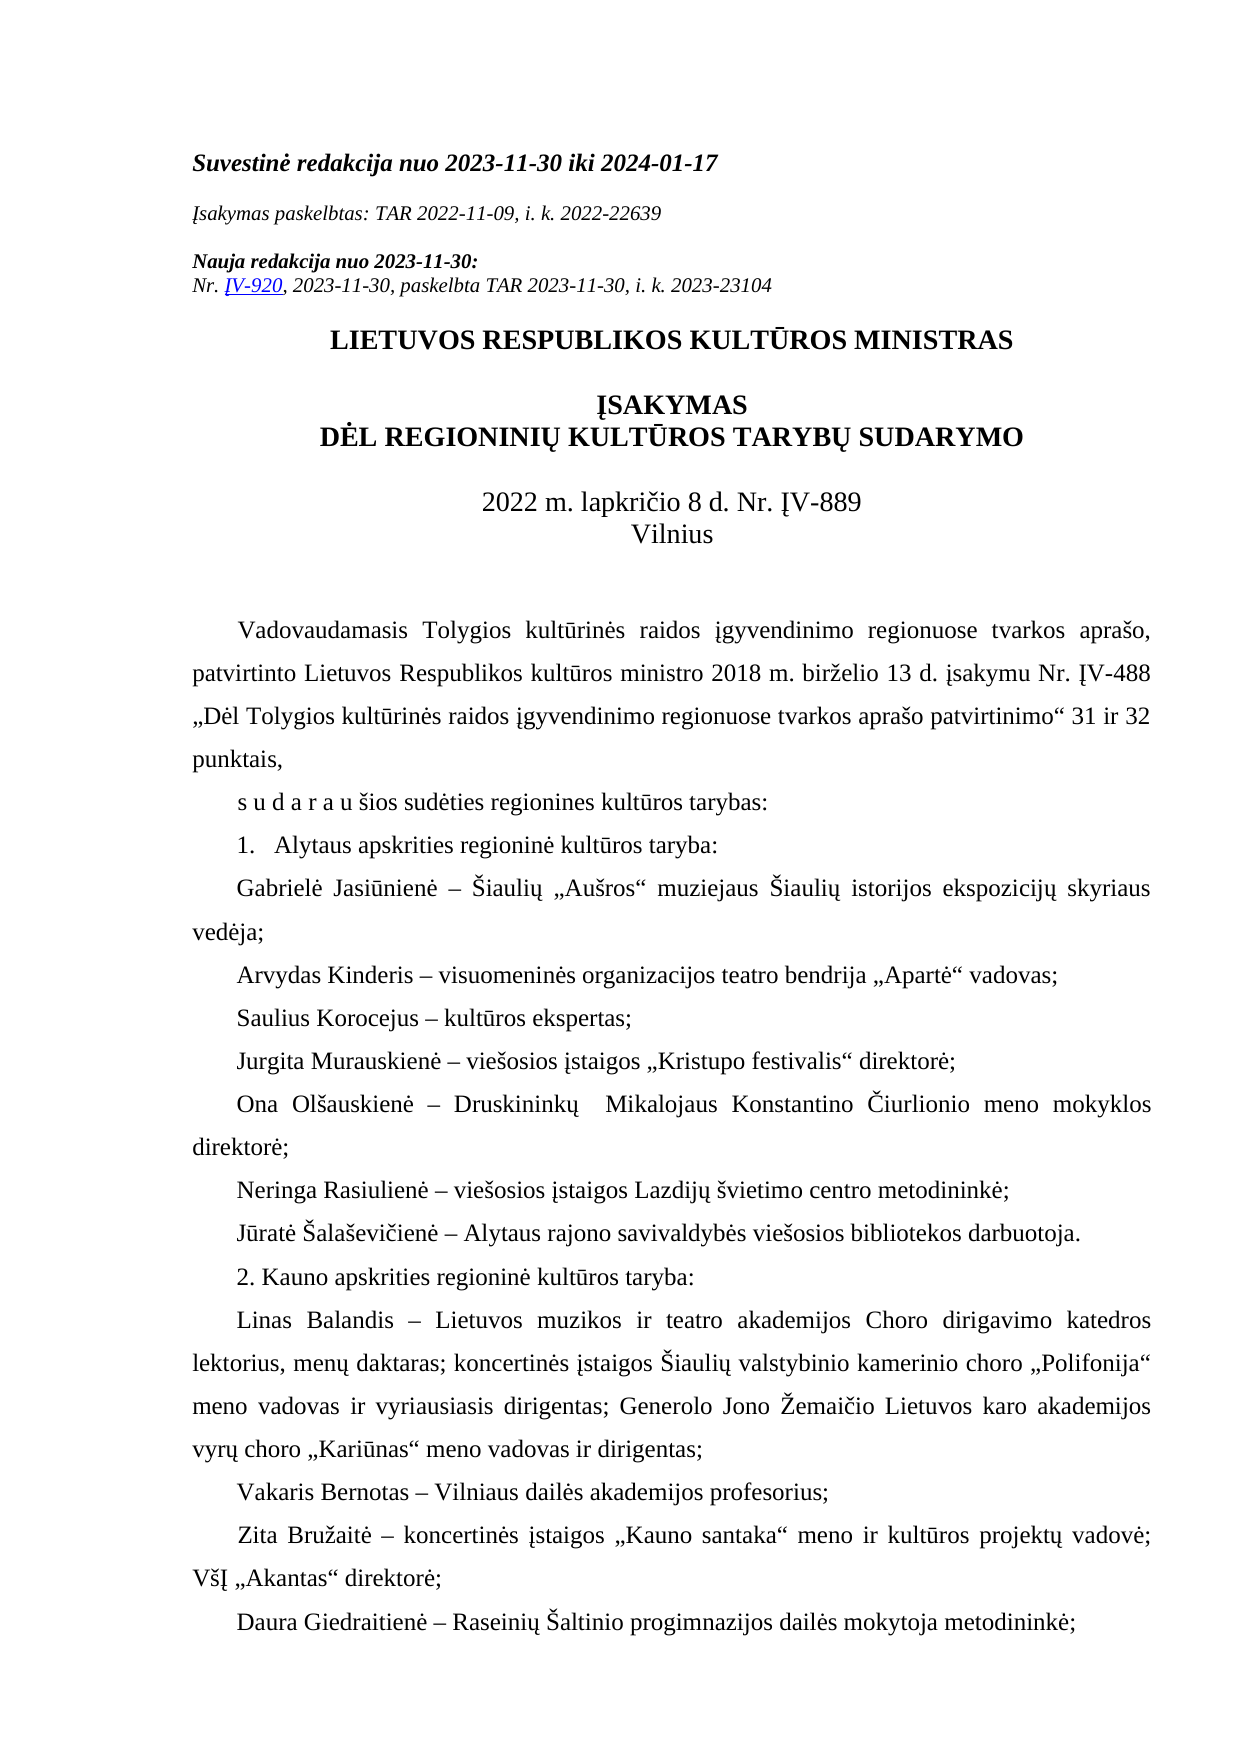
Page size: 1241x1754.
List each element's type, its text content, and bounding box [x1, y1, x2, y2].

text 1. Alytaus apskrities regioninė kultūros taryba: [192, 830, 1152, 859]
text DĖL REGIONINIŲ KULTŪROS TARYBŲ SUDARYMO [192, 420, 1152, 453]
text Jurgita Murauskienė – viešosios įstaigos „Kristupo festivalis“ direktorė; [192, 1046, 1152, 1075]
text Daura Giedraitienė – Raseinių Šaltinio progimnazijos dailės mokytoja metodininkė; [192, 1607, 1152, 1635]
text Saulius Korocejus – kultūros ekspertas; [192, 1003, 1152, 1032]
text Zita Bružaitė – koncertinės įstaigos „Kauno santaka“ meno ir kultūros projektų vadovė; VšĮ „Akantas“ direktorė; [192, 1520, 1152, 1592]
text Suvestinė redakcija nuo 2023-11-30 iki 2024-01-17 [192, 148, 1152, 176]
text LIETUVOS RESPUBLIKOS KULTŪROS MINISTRAS [192, 323, 1152, 356]
text Gabrielė Jasiūnienė – Šiaulių „Aušros“ muziejaus Šiaulių istorijos ekspozicijų skyriaus vedėja; [192, 873, 1152, 945]
text Nauja redakcija nuo 2023-11-30: [192, 249, 1152, 273]
text Jūratė Šalaševičienė – Alytaus rajono savivaldybės viešosios bibliotekos darbuotoja. [192, 1218, 1152, 1247]
text 2. Kauno apskrities regioninė kultūros taryba: [192, 1262, 1152, 1290]
text ĮSAKYMAS [192, 388, 1152, 420]
text Ona Olšauskienė – Druskininkų Mikalojaus Konstantino Čiurlionio meno mokyklos direktorė; [192, 1089, 1152, 1161]
text Vadovaudamasis Tolygios kultūrinės raidos įgyvendinimo regionuose tvarkos aprašo, patvirtinto Lietuvos Respublikos kultūros ministro 2018 m. birželio 13 d. įsakymu Nr. ĮV-488 „Dėl Tolygios kultūrinės raidos įgyvendinimo regionuose tvarkos aprašo patvirtinimo“ 31 ir 32 punktais, [192, 615, 1152, 773]
text Nr. ĮV-920, 2023-11-30, paskelbta TAR 2023-11-30, i. k. 2023-23104 [192, 273, 1152, 297]
text s u d a r a u šios sudėties regionines kultūros tarybas: [192, 787, 1152, 816]
text Arvydas Kinderis – visuomeninės organizacijos teatro bendrija „Apartė“ vadovas; [192, 960, 1152, 988]
text Neringa Rasiulienė – viešosios įstaigos Lazdijų švietimo centro metodininkė; [192, 1175, 1152, 1204]
text Vakaris Bernotas – Vilniaus dailės akademijos profesorius; [192, 1477, 1152, 1506]
text Vilnius [192, 517, 1152, 550]
text Linas Balandis – Lietuvos muzikos ir teatro akademijos Choro dirigavimo katedros lektorius, menų daktaras; koncertinės įstaigos Šiaulių valstybinio kamerinio choro „Polifonija“ meno vadovas ir vyriausiasis dirigentas; Generolo Jono Žemaičio Lietuvos karo akademijos vyrų choro „Kariūnas“ meno vadovas ir dirigentas; [192, 1305, 1152, 1463]
text 2022 m. lapkričio 8 d. Nr. ĮV-889 [192, 485, 1152, 517]
text Įsakymas paskelbtas: TAR 2022-11-09, i. k. 2022-22639 [192, 201, 1152, 224]
